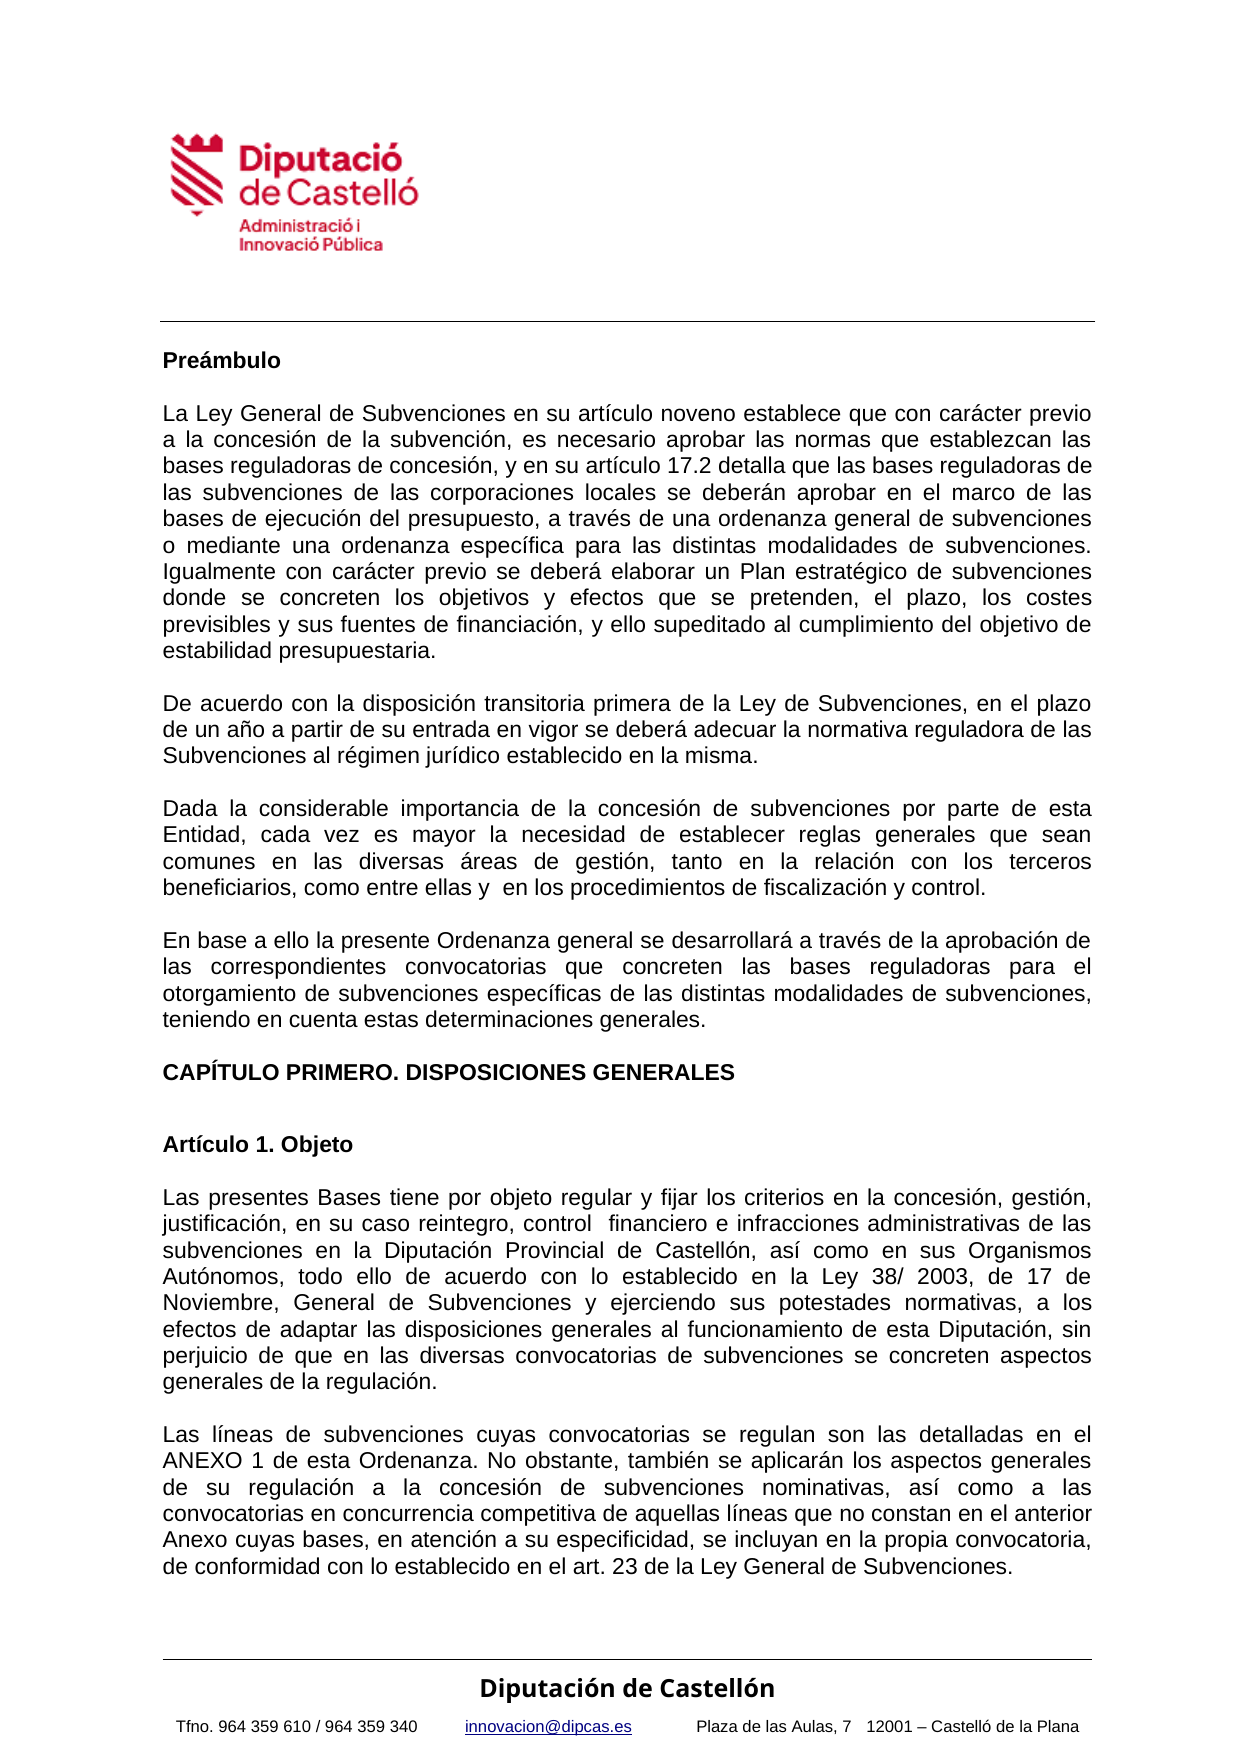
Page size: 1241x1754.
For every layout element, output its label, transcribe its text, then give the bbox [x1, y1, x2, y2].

text La Ley General de Subvenciones en su artículo noveno establece que con carácter previo a la concesión de la subvención, es necesario aprobar las normas que establezcan las bases reguladoras de concesión, y en su artículo 17.2 detalla que las bases reguladoras de las subvenciones de las corporaciones locales se deberán aprobar en el marco de las bases de ejecución del presupuesto, a través de una ordenanza general de subvenciones o mediante una ordenanza específica para las distintas modalidades de subvenciones. Igualmente con carácter previo se deberá elaborar un Plan estratégico de subvenciones donde se concreten los objetivos y efectos que se pretenden, el plazo, los costes previsibles y sus fuentes de financiación, y ello supeditado al cumplimiento del objetivo de estabilidad presupuestaria. [162, 400, 1092, 663]
text Dada la considerable importancia de la concesión de subvenciones por parte de esta Entidad, cada vez es mayor la necesidad de establecer reglas generales que sean comunes en las diversas áreas de gestión, tanto en la relación con los terceros beneficiarios, como entre ellas y en los procedimientos de fiscalización y control. [162, 795, 1092, 901]
text Artículo 1. Objeto [162, 1131, 1092, 1157]
text CAPÍTULO PRIMERO. DISPOSICIONES GENERALES [162, 1059, 1092, 1085]
text En base a ello la presente Ordenanza general se desarrollará a través de la aprobación de las correspondientes convocatorias que concreten las bases reguladoras para el otorgamiento de subvenciones específicas de las distintas modalidades de subvenciones, teniendo en cuenta estas determinaciones generales. [162, 927, 1092, 1032]
text Preámbulo [162, 347, 1092, 373]
text De acuerdo con la disposición transitoria primera de la Ley de Subvenciones, en el plazo de un año a partir de su entrada en vigor se deberá adecuar la normativa reguladora de las Subvenciones al régimen jurídico establecido en la misma. [162, 690, 1092, 769]
text Las líneas de subvenciones cuyas convocatorias se regulan son las detalladas en el ANEXO 1 de esta Ordenanza. No obstante, también se aplicarán los aspectos generales de su regulación a la concesión de subvenciones nominativas, así como a las convocatorias en concurrencia competitiva de aquellas líneas que no constan en el anterior Anexo cuyas bases, en atención a su especificidad, se incluyan en la propia convocatoria, de conformidad con lo establecido en el art. 23 de la Ley General de Subvenciones. [162, 1421, 1092, 1579]
picture [165, 124, 430, 265]
text Las presentes Bases tiene por objeto regular y fijar los criterios en la concesión, gestión, justificación, en su caso reintegro, control financiero e infracciones administrativas de las subvenciones en la Diputación Provincial de Castellón, así como en sus Organismos Autónomos, todo ello de acuerdo con lo establecido en la Ley 38/ 2003, de 17 de Noviembre, General de Subvenciones y ejerciendo sus potestades normativas, a los efectos de adaptar las disposiciones generales al funcionamiento de esta Diputación, sin perjuicio de que en las diversas convocatorias de subvenciones se concreten aspectos generales de la regulación. [162, 1184, 1092, 1395]
